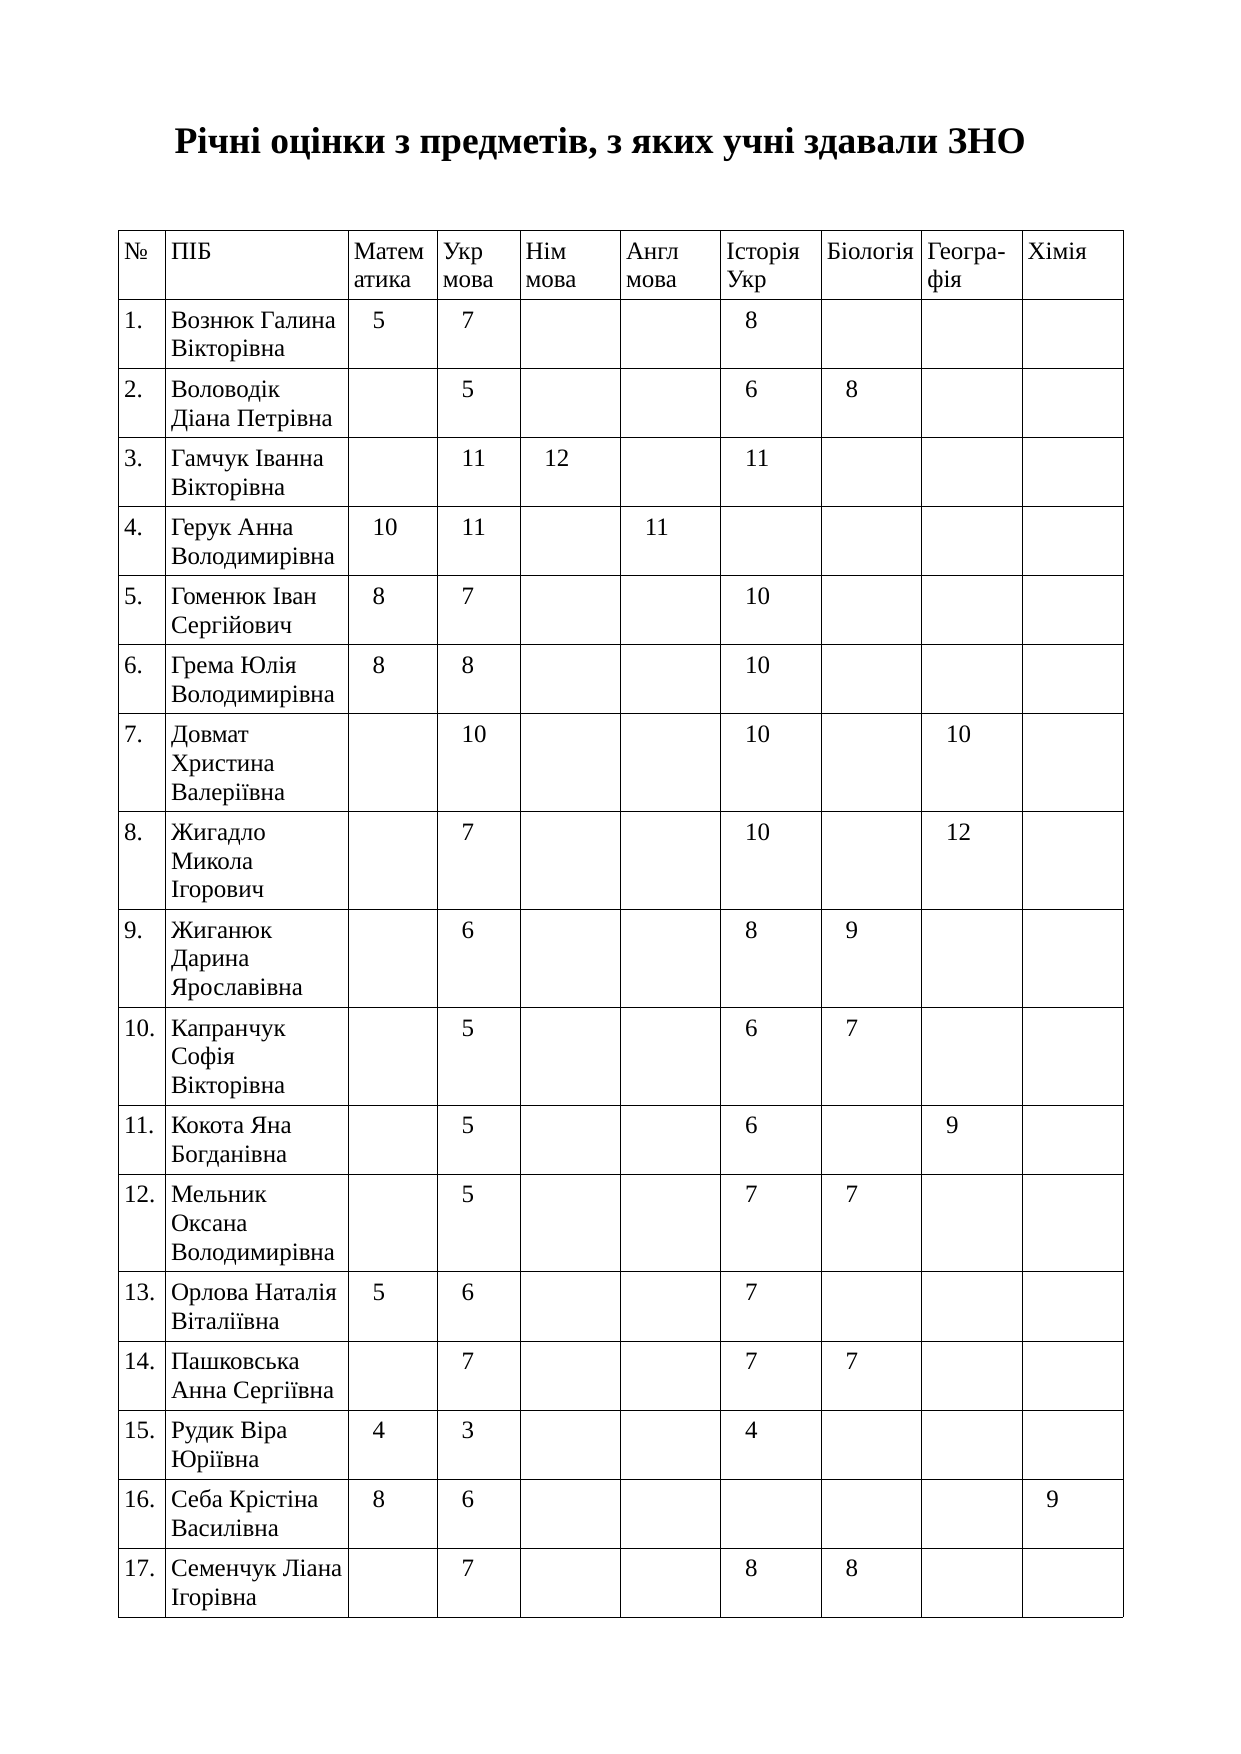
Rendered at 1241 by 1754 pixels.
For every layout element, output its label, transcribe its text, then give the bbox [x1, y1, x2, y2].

table_cell [521, 1175, 620, 1271]
table_cell 10 [721, 714, 821, 811]
table_cell [621, 1342, 720, 1409]
table_cell 8 [349, 576, 437, 644]
table_cell [922, 1342, 1022, 1409]
table_cell [521, 1549, 620, 1617]
table_header Англ мова [621, 231, 720, 299]
table_cell [922, 1272, 1022, 1341]
table_cell [1023, 645, 1123, 713]
table_header Нім мова [521, 231, 620, 299]
table_cell [521, 576, 620, 644]
table_cell 8 [721, 1549, 821, 1617]
table_cell 5 [349, 1272, 437, 1341]
table_cell 6 [721, 1106, 821, 1174]
table_cell 4. [119, 507, 165, 575]
table_cell [1023, 438, 1123, 506]
table_cell 4 [349, 1411, 437, 1479]
table_cell Вознюк Галина Вікторівна [166, 300, 348, 368]
table_cell [922, 576, 1022, 644]
table_cell [822, 576, 921, 644]
table_cell [521, 507, 620, 575]
table_cell Гамчук Іванна Вікторівна [166, 438, 348, 506]
table_cell 4 [721, 1411, 821, 1479]
table_cell 7 [822, 1008, 921, 1104]
table_cell [1023, 507, 1123, 575]
table_cell [1023, 1549, 1123, 1617]
table_cell [1023, 369, 1123, 437]
table_header Хімія [1023, 231, 1123, 299]
table_cell 7 [822, 1175, 921, 1271]
table_header № [119, 231, 165, 299]
table_cell [621, 910, 720, 1007]
table_cell 8 [349, 1480, 437, 1548]
table_cell [621, 1549, 720, 1617]
table_cell 7 [438, 1342, 520, 1409]
table_cell 12 [922, 812, 1022, 909]
table_cell [822, 438, 921, 506]
table_cell [1023, 1175, 1123, 1271]
table_cell Герук Анна Володимирівна [166, 507, 348, 575]
table_cell 8 [438, 645, 520, 713]
table_cell [822, 812, 921, 909]
table_cell [922, 910, 1022, 1007]
table_cell 3 [438, 1411, 520, 1479]
table_cell Довмат Христина Валеріївна [166, 714, 348, 811]
table_cell 7 [721, 1342, 821, 1409]
table_cell 5. [119, 576, 165, 644]
table_cell [822, 714, 921, 811]
table_cell [521, 645, 620, 713]
table_cell [1023, 300, 1123, 368]
table_cell Семенчук Ліана Ігорівна [166, 1549, 348, 1617]
table_cell [349, 812, 437, 909]
table_cell [521, 1411, 620, 1479]
table_cell 9 [922, 1106, 1022, 1174]
table_cell Капранчук Софія Вікторівна [166, 1008, 348, 1104]
table_cell 14. [119, 1342, 165, 1409]
table_cell [621, 1008, 720, 1104]
table_cell 6 [721, 369, 821, 437]
table_cell 7 [721, 1175, 821, 1271]
table_cell [621, 300, 720, 368]
table_cell 8 [349, 645, 437, 713]
table_cell 8 [721, 300, 821, 368]
table_cell 6. [119, 645, 165, 713]
table_cell 11. [119, 1106, 165, 1174]
table_cell 10 [349, 507, 437, 575]
table_cell [922, 1008, 1022, 1104]
table_cell [721, 507, 821, 575]
table_cell [922, 369, 1022, 437]
table_cell 10 [721, 812, 821, 909]
table_cell 13. [119, 1272, 165, 1341]
table_cell Гоменюк Іван Сергійович [166, 576, 348, 644]
table_cell [621, 812, 720, 909]
table_cell 8 [822, 369, 921, 437]
table_cell [922, 1549, 1022, 1617]
table_header Математика [349, 231, 437, 299]
table_cell [721, 1480, 821, 1548]
table_cell [349, 438, 437, 506]
table_cell [621, 645, 720, 713]
table_cell 7 [438, 300, 520, 368]
table_cell [621, 1411, 720, 1479]
table_header Геогра- фія [922, 231, 1022, 299]
table_cell [922, 507, 1022, 575]
table_header Біологія [822, 231, 921, 299]
table_cell [521, 714, 620, 811]
table_cell [621, 1175, 720, 1271]
table_cell [1023, 576, 1123, 644]
table_cell Воловодік Діана Петрівна [166, 369, 348, 437]
table_cell [349, 1549, 437, 1617]
table_cell 5 [438, 1106, 520, 1174]
table_cell [1023, 1342, 1123, 1409]
table_cell [521, 1106, 620, 1174]
table_cell 7 [438, 812, 520, 909]
table_cell [521, 300, 620, 368]
table_cell [349, 1106, 437, 1174]
table_cell [521, 369, 620, 437]
table_cell [1023, 1008, 1123, 1104]
table_cell [1023, 812, 1123, 909]
table_cell 6 [721, 1008, 821, 1104]
table_cell 9 [1023, 1480, 1123, 1548]
table_cell [922, 300, 1022, 368]
table_header Історія Укр [721, 231, 821, 299]
table_cell 7 [721, 1272, 821, 1341]
table_cell 10 [438, 714, 520, 811]
table_cell 5 [438, 369, 520, 437]
table_cell 9 [822, 910, 921, 1007]
table_cell [822, 1480, 921, 1548]
table_cell [521, 910, 620, 1007]
table_cell [621, 438, 720, 506]
table_cell [922, 438, 1022, 506]
table_cell 6 [438, 910, 520, 1007]
table_cell [1023, 1272, 1123, 1341]
table_cell 6 [438, 1272, 520, 1341]
table_cell [349, 1342, 437, 1409]
table_cell Мельник Оксана Володимирівна [166, 1175, 348, 1271]
table_cell [1023, 1106, 1123, 1174]
table_cell [621, 369, 720, 437]
table_cell Кокота Яна Богданівна [166, 1106, 348, 1174]
table_cell 5 [349, 300, 437, 368]
table_cell Себа Крістіна Василівна [166, 1480, 348, 1548]
table_cell [521, 812, 620, 909]
table_cell 12 [521, 438, 620, 506]
table_cell [822, 300, 921, 368]
table_cell Жиганюк Дарина Ярославівна [166, 910, 348, 1007]
table_cell [922, 645, 1022, 713]
table_cell 12. [119, 1175, 165, 1271]
table_cell 6 [438, 1480, 520, 1548]
table_cell [349, 369, 437, 437]
table_cell Рудик Віра Юріївна [166, 1411, 348, 1479]
table_header ПІБ [166, 231, 348, 299]
table_cell 7. [119, 714, 165, 811]
table_cell [621, 1106, 720, 1174]
table_cell [349, 1175, 437, 1271]
table_cell 8. [119, 812, 165, 909]
table_cell [521, 1342, 620, 1409]
table_cell [521, 1008, 620, 1104]
table_cell 17. [119, 1549, 165, 1617]
table_cell [621, 1272, 720, 1341]
table_cell [1023, 714, 1123, 811]
table_cell 1. [119, 300, 165, 368]
table_cell 10. [119, 1008, 165, 1104]
table_cell [521, 1480, 620, 1548]
table_cell [822, 645, 921, 713]
table_cell 9. [119, 910, 165, 1007]
table_cell [349, 714, 437, 811]
table_header Укр мова [438, 231, 520, 299]
table_cell [822, 1272, 921, 1341]
table_cell 11 [721, 438, 821, 506]
table_cell 5 [438, 1175, 520, 1271]
table_cell 5 [438, 1008, 520, 1104]
table_cell Орлова Наталія Віталіївна [166, 1272, 348, 1341]
table_cell Грема Юлія Володимирівна [166, 645, 348, 713]
table_cell [349, 1008, 437, 1104]
table_cell 3. [119, 438, 165, 506]
table_cell 2. [119, 369, 165, 437]
table_cell 8 [721, 910, 821, 1007]
table_cell [621, 1480, 720, 1548]
table_cell [621, 714, 720, 811]
table_cell 7 [822, 1342, 921, 1409]
table_cell 10 [721, 576, 821, 644]
table_cell [1023, 1411, 1123, 1479]
table_cell 11 [438, 438, 520, 506]
table_cell 15. [119, 1411, 165, 1479]
table_cell [822, 1411, 921, 1479]
table_cell [621, 576, 720, 644]
table_cell [822, 1106, 921, 1174]
table_cell [349, 910, 437, 1007]
table_cell [922, 1480, 1022, 1548]
table_cell 7 [438, 1549, 520, 1617]
table_cell [521, 1272, 620, 1341]
table_cell 16. [119, 1480, 165, 1548]
table_cell 11 [621, 507, 720, 575]
table_cell 7 [438, 576, 520, 644]
table_cell [1023, 910, 1123, 1007]
table_cell Пашковська Анна Сергіївна [166, 1342, 348, 1409]
text Річні оцінки з предметів, з яких учні здавали ЗНО [118, 118, 1122, 161]
table_cell 10 [721, 645, 821, 713]
table_cell 10 [922, 714, 1022, 811]
table_cell 8 [822, 1549, 921, 1617]
table_cell 11 [438, 507, 520, 575]
table_cell [922, 1411, 1022, 1479]
table_cell [922, 1175, 1022, 1271]
table_cell Жигадло Микола Ігорович [166, 812, 348, 909]
table_cell [822, 507, 921, 575]
